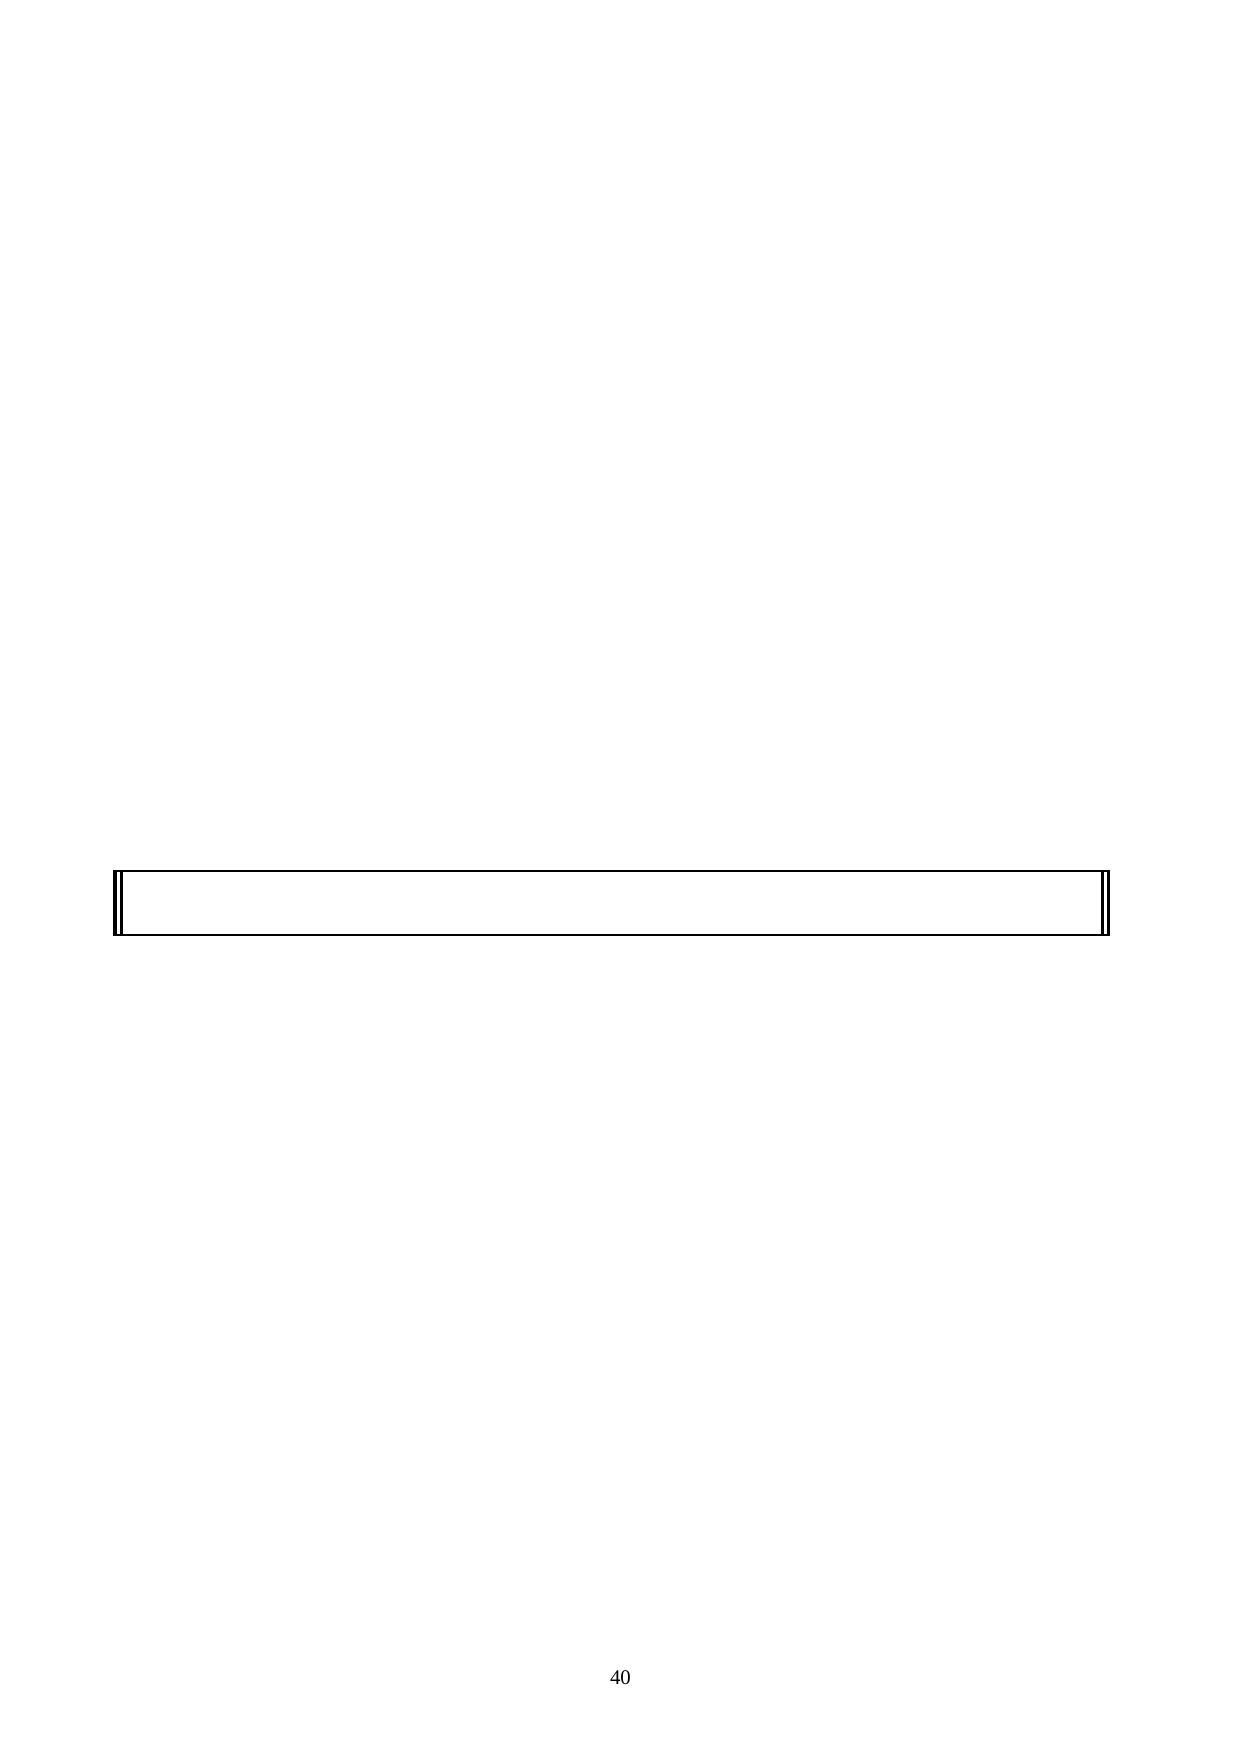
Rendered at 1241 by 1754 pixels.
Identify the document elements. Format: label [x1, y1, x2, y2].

table_cell [123, 872, 1101, 934]
